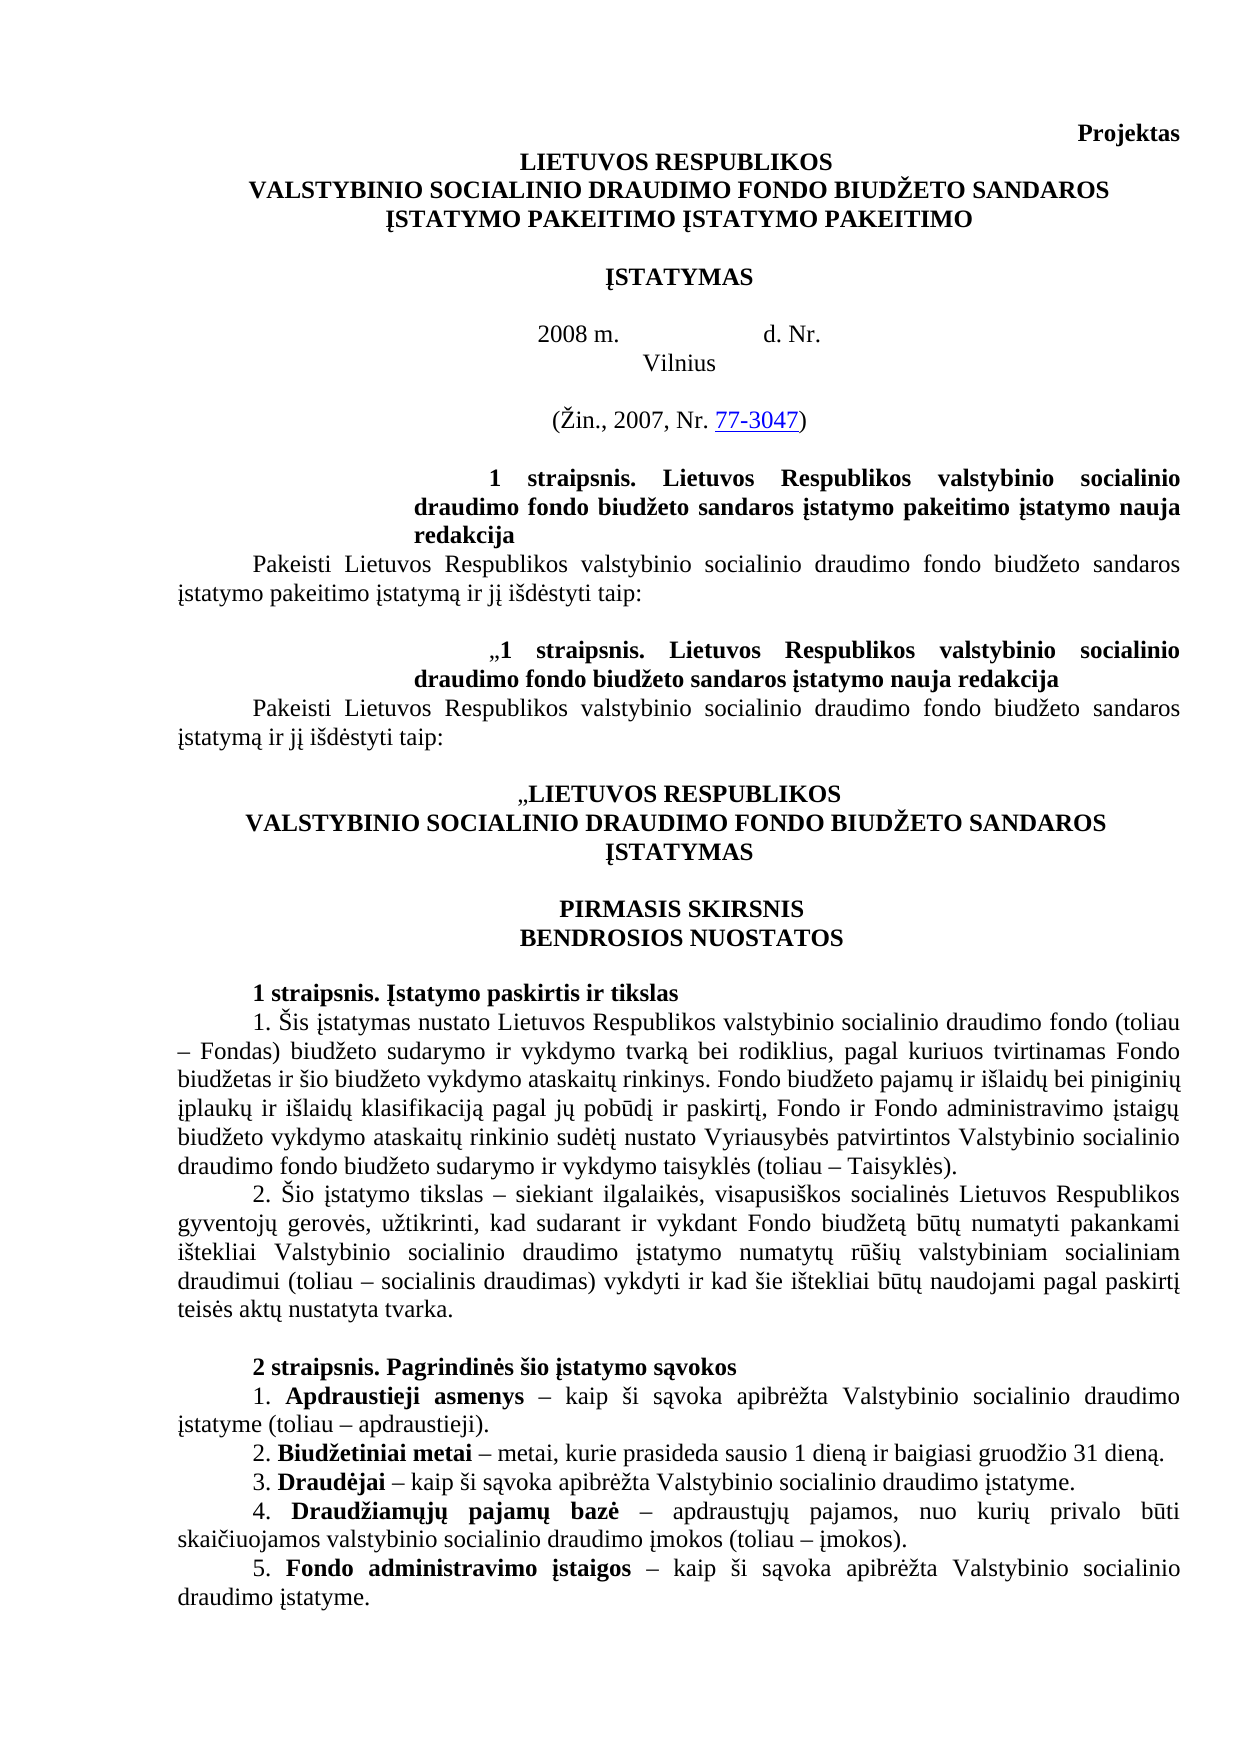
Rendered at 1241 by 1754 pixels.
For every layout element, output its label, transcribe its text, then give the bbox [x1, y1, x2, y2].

text BENDROSIOS NUOSTATOS [177, 923, 1186, 952]
text VALSTYBINIO SOCIALINIO DRAUDIMO FONDO BIUDŽETO SANDAROS ĮSTATYMO PAKEITIMO ĮSTATYMO PAKEITIMO [177, 176, 1181, 233]
text 2 straipsnis. Pagrindinės šio įstatymo sąvokos [177, 1352, 1181, 1381]
text PIRMASIS SKIRSNIS [177, 894, 1186, 923]
text 1. Šis įstatymas nustato Lietuvos Respublikos valstybinio socialinio draudimo fondo (toliau – Fondas) biudžeto sudarymo ir vykdymo tvarką bei rodiklius, pagal kuriuos tvirtinamas Fondo biudžetas ir šio biudžeto vykdymo ataskaitų rinkinys. Fondo biudžeto pajamų ir išlaidų bei piniginių įplaukų ir išlaidų klasifikaciją pagal jų pobūdį ir paskirtį, Fondo ir Fondo administravimo įstaigų biudžeto vykdymo ataskaitų rinkinio sudėtį nustato Vyriausybės patvirtintos Valstybinio socialinio draudimo fondo biudžeto sudarymo ir vykdymo taisyklės (toliau – Taisyklės). [177, 1007, 1181, 1179]
text 2. Šio įstatymo tikslas – siekiant ilgalaikės, visapusiškos socialinės Lietuvos Respublikos gyventojų gerovės, užtikrinti, kad sudarant ir vykdant Fondo biudžetą būtų numatyti pakankami ištekliai Valstybinio socialinio draudimo įstatymo numatytų rūšių valstybiniam socialiniam draudimui (toliau – socialinis draudimas) vykdyti ir kad šie ištekliai būtų naudojami pagal paskirtį teisės aktų nustatyta tvarka. [177, 1179, 1181, 1323]
text „LIETUVOS RESPUBLIKOS [177, 779, 1181, 808]
text 5. Fondo administravimo įstaigos – kaip ši sąvoka apibrėžta Valstybinio socialinio draudimo įstatyme. [177, 1553, 1181, 1611]
text Vilnius [177, 348, 1181, 377]
text Pakeisti Lietuvos Respublikos valstybinio socialinio draudimo fondo biudžeto sandaros įstatymo pakeitimo įstatymą ir jį išdėstyti taip: [177, 549, 1181, 607]
text 1. Apdraustieji asmenys – kaip ši sąvoka apibrėžta Valstybinio socialinio draudimo įstatyme (toliau – apdraustieji). [177, 1381, 1181, 1438]
text (Žin., 2007, Nr. 77-3047) [177, 406, 1181, 434]
text VALSTYBINIO SOCIALINIO DRAUDIMO FONDO BIUDŽETO SANDAROS [177, 808, 1181, 837]
text LIETUVOS RESPUBLIKOS [177, 147, 1181, 176]
text Projektas [1002, 118, 1181, 147]
text 1 straipsnis. Įstatymo paskirtis ir tikslas [177, 978, 1181, 1007]
text ĮSTATYMAS [177, 262, 1181, 291]
text 2008 m. d. Nr. [177, 319, 1181, 348]
text ĮSTATYMAS [177, 837, 1181, 866]
text „1 straipsnis. Lietuvos Respublikos valstybinio socialinio draudimo fondo biudžeto sandaros įstatymo nauja redakcija [413, 636, 1181, 693]
text 2. Biudžetiniai metai – metai, kurie prasideda sausio 1 dieną ir baigiasi gruodžio 31 dieną. [177, 1438, 1181, 1467]
text 3. Draudėjai – kaip ši sąvoka apibrėžta Valstybinio socialinio draudimo įstatyme. [177, 1467, 1181, 1496]
text 4. Draudžiamųjų pajamų bazė – apdraustųjų pajamos, nuo kurių privalo būti skaičiuojamos valstybinio socialinio draudimo įmokos (toliau – įmokos). [177, 1496, 1181, 1553]
text 1 straipsnis. Lietuvos Respublikos valstybinio socialinio draudimo fondo biudžeto sandaros įstatymo pakeitimo įstatymo nauja redakcija [413, 463, 1181, 549]
text Pakeisti Lietuvos Respublikos valstybinio socialinio draudimo fondo biudžeto sandaros įstatymą ir jį išdėstyti taip: [177, 693, 1181, 751]
